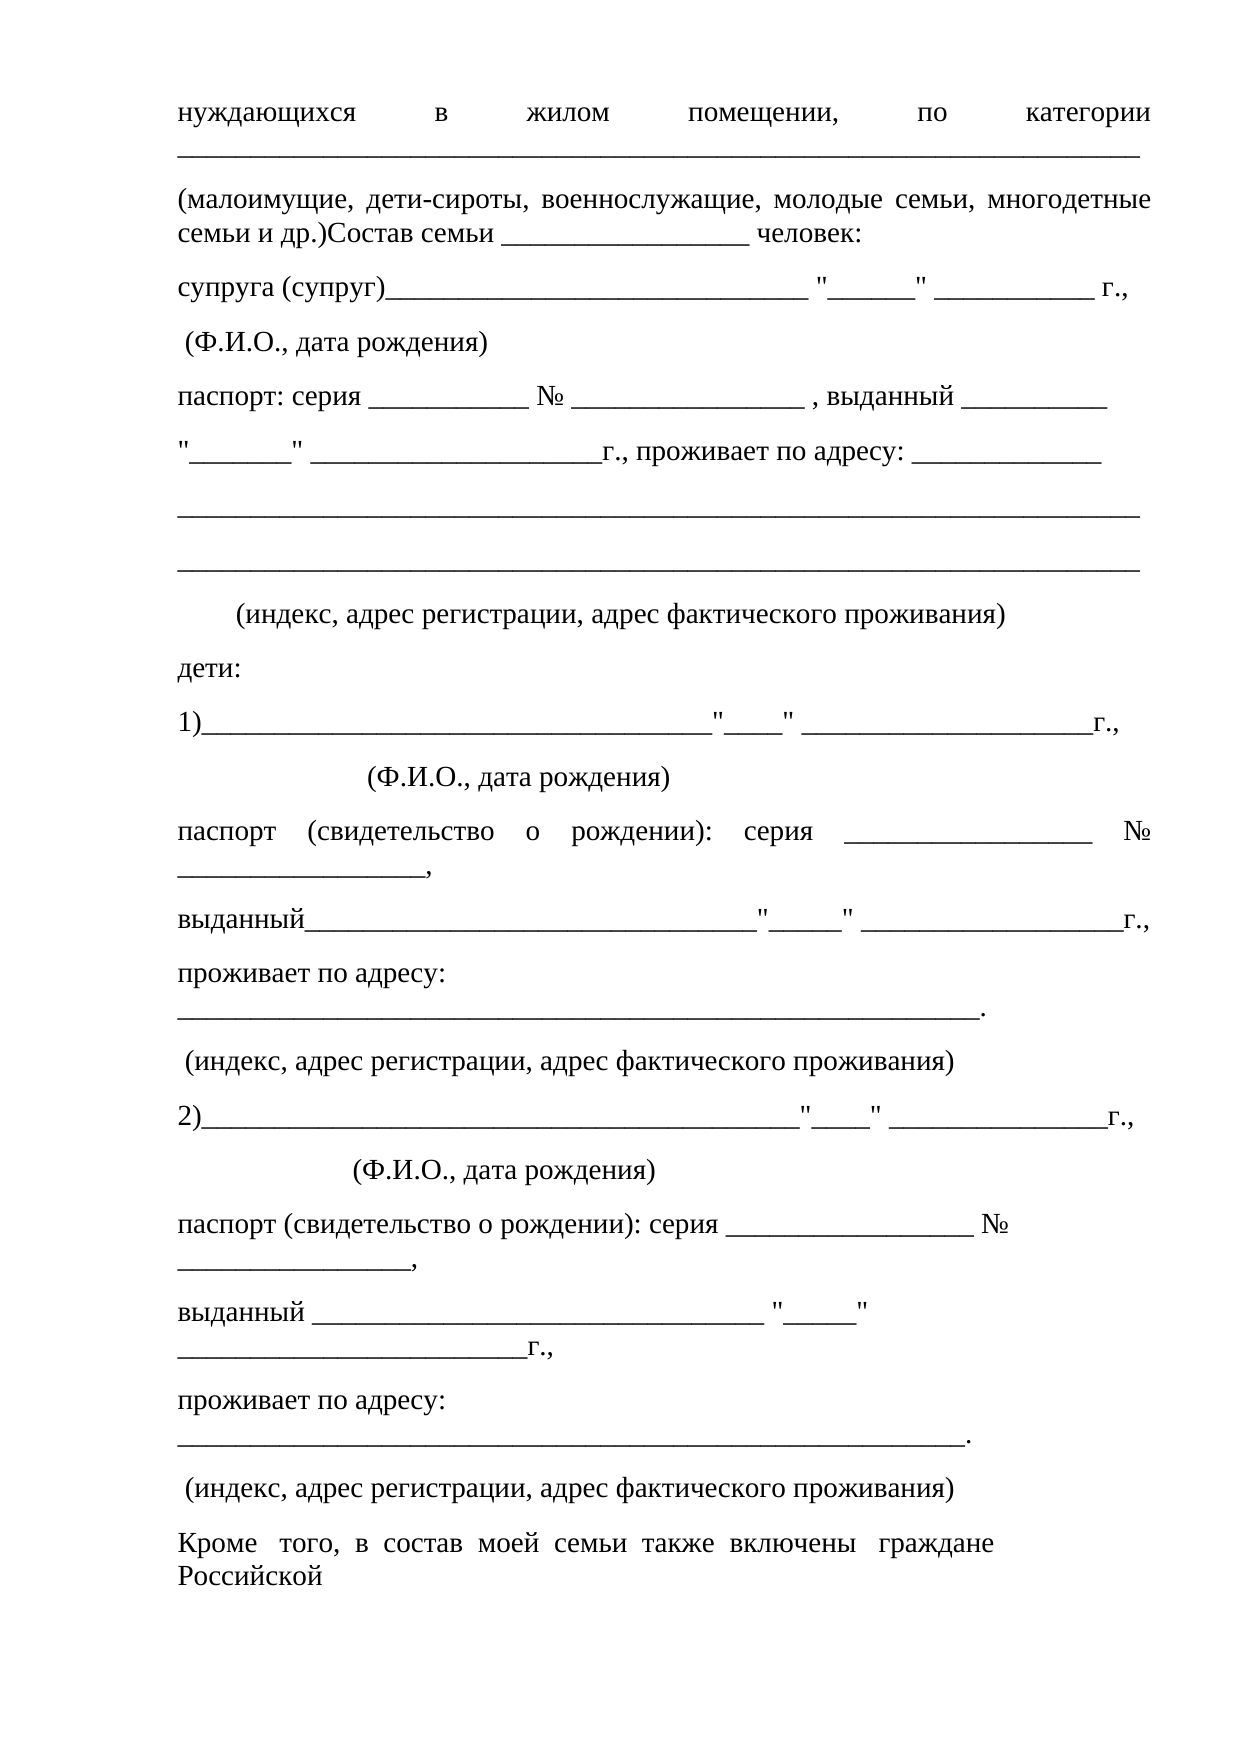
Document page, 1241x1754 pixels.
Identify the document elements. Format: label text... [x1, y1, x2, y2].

text "_______" ____________________г., проживает по адресу: _____________ [177, 433, 1152, 466]
text (индекс, адрес регистрации, адрес фактического проживания) [177, 1043, 1152, 1077]
text (Ф.И.О., дата рождения) [177, 759, 1152, 792]
text нуждающихся в жилом помещении, по категории __________________________________________________________________ [177, 94, 1152, 161]
text Кроме того, в состав моей семьи также включены граждане Российской [177, 1525, 1152, 1592]
text (индекс, адрес регистрации, адрес фактического проживания) [177, 1470, 1152, 1504]
text супруга (супруг)_____________________________ "______" ___________ г., [177, 269, 1152, 303]
text дети: [177, 650, 1152, 684]
text __________________________________________________________________ [177, 487, 1152, 521]
text 2)_________________________________________"____" _______________г., [177, 1098, 1152, 1131]
text (Ф.И.О., дата рождения) [177, 324, 1152, 357]
text паспорт (свидетельство о рождении): серия _________________ № ________________, [177, 1207, 1152, 1274]
text __________________________________________________________________ [177, 541, 1152, 575]
text паспорт: серия ___________ № ________________ , выданный __________ [177, 378, 1152, 412]
text 1)___________________________________"____" ____________________г., [177, 704, 1152, 738]
text проживает по адресу: _______________________________________________________. [177, 956, 1152, 1023]
text (малоимущие, дети-сироты, военнослужащие, молодые семьи, многодетные семьи и др.)Состав семьи _________________ человек: [177, 182, 1152, 249]
text выданный_______________________________"_____" __________________г., [177, 901, 1152, 935]
text (Ф.И.О., дата рождения) [177, 1152, 1152, 1186]
text выданный _______________________________ "_____" ________________________г., [177, 1294, 1152, 1362]
text проживает по адресу: ______________________________________________________. [177, 1382, 1152, 1449]
text паспорт (свидетельство о рождении): серия _________________ № _________________, [177, 813, 1152, 880]
text (индекс, адрес регистрации, адрес фактического проживания) [177, 596, 1152, 629]
